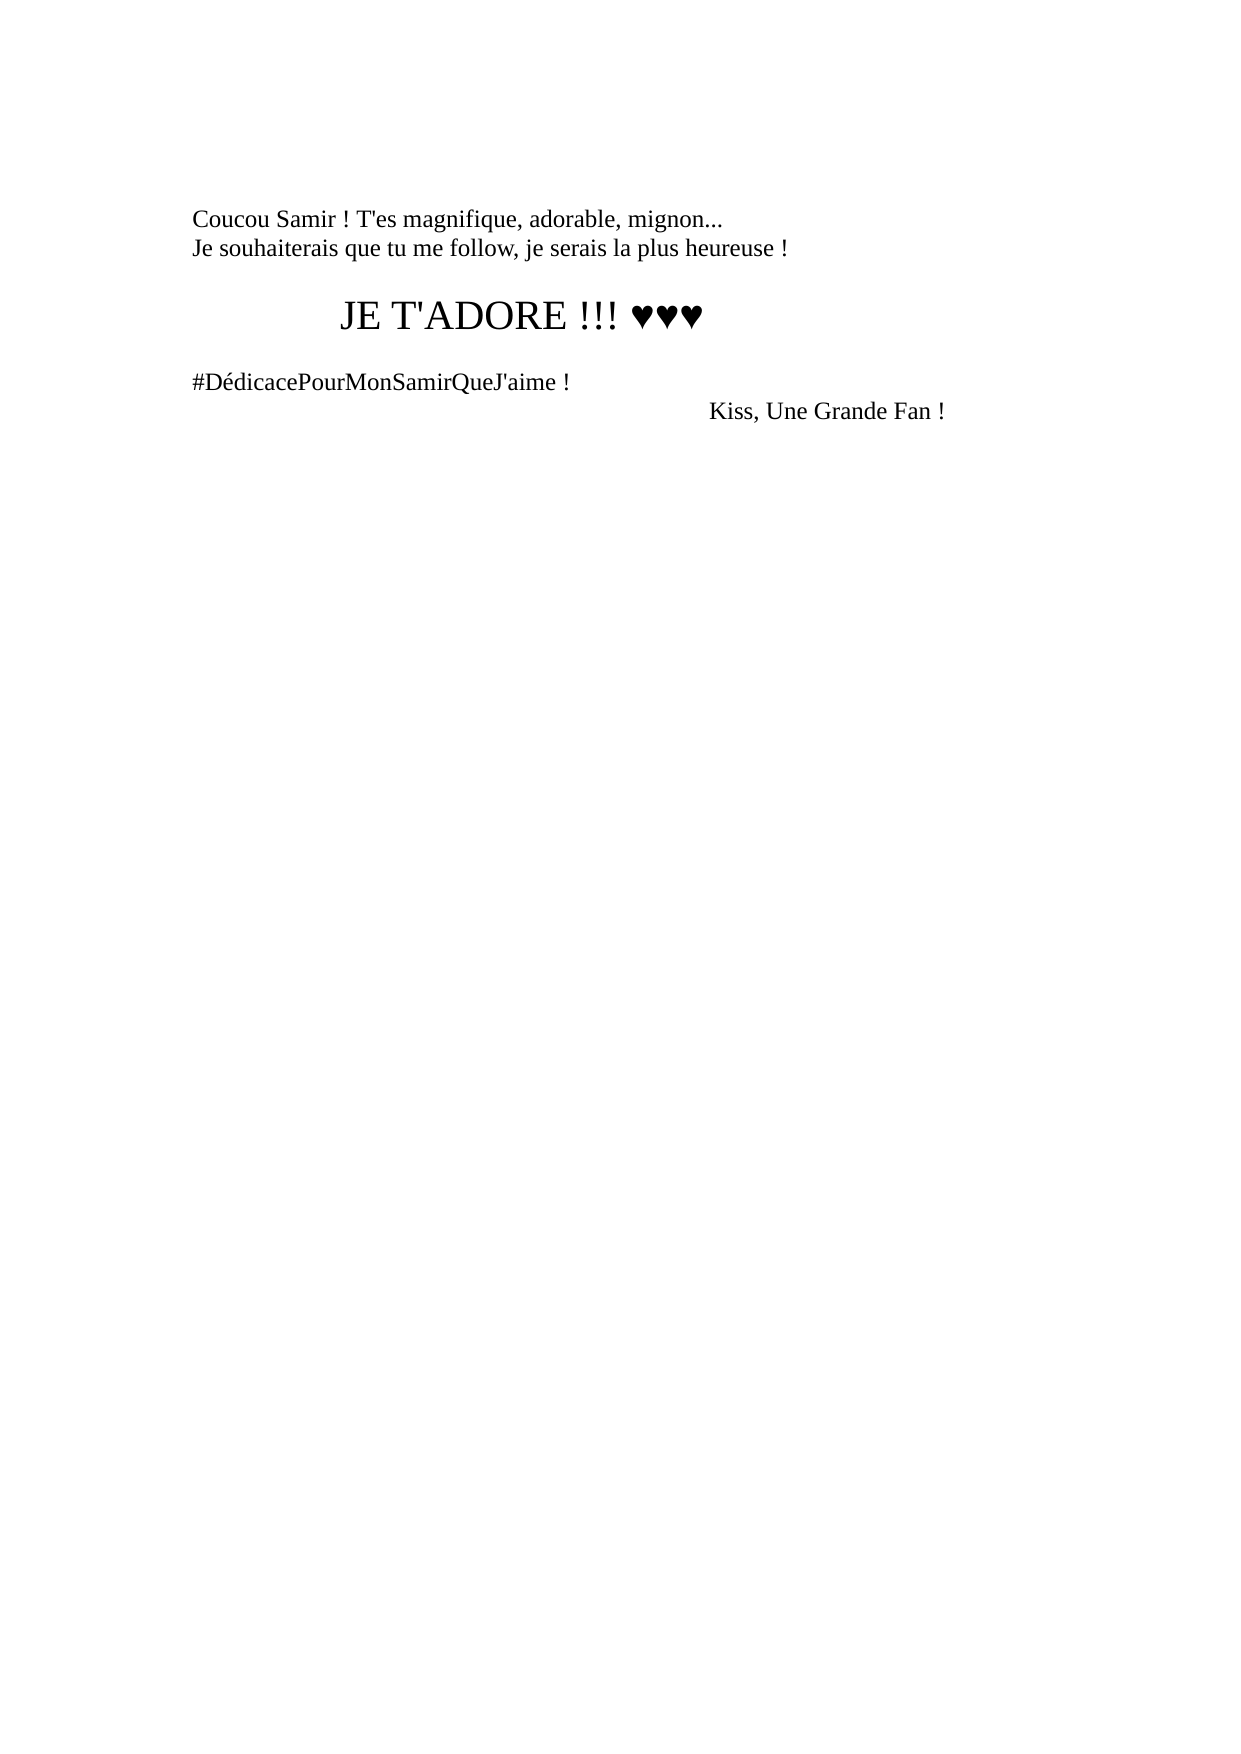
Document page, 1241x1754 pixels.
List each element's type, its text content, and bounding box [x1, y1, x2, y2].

text Je souhaiterais que tu me follow, je serais la plus heureuse ! [118, 233, 1122, 262]
text Kiss, Une Grande Fan ! [118, 396, 1122, 425]
text #DédicacePourMonSamirQueJ'aime ! [118, 367, 1122, 396]
text JE T'ADORE !!! ♥♥♥ [118, 291, 1122, 338]
text Coucou Samir ! T'es magnifique, adorable, mignon... [118, 204, 1122, 233]
